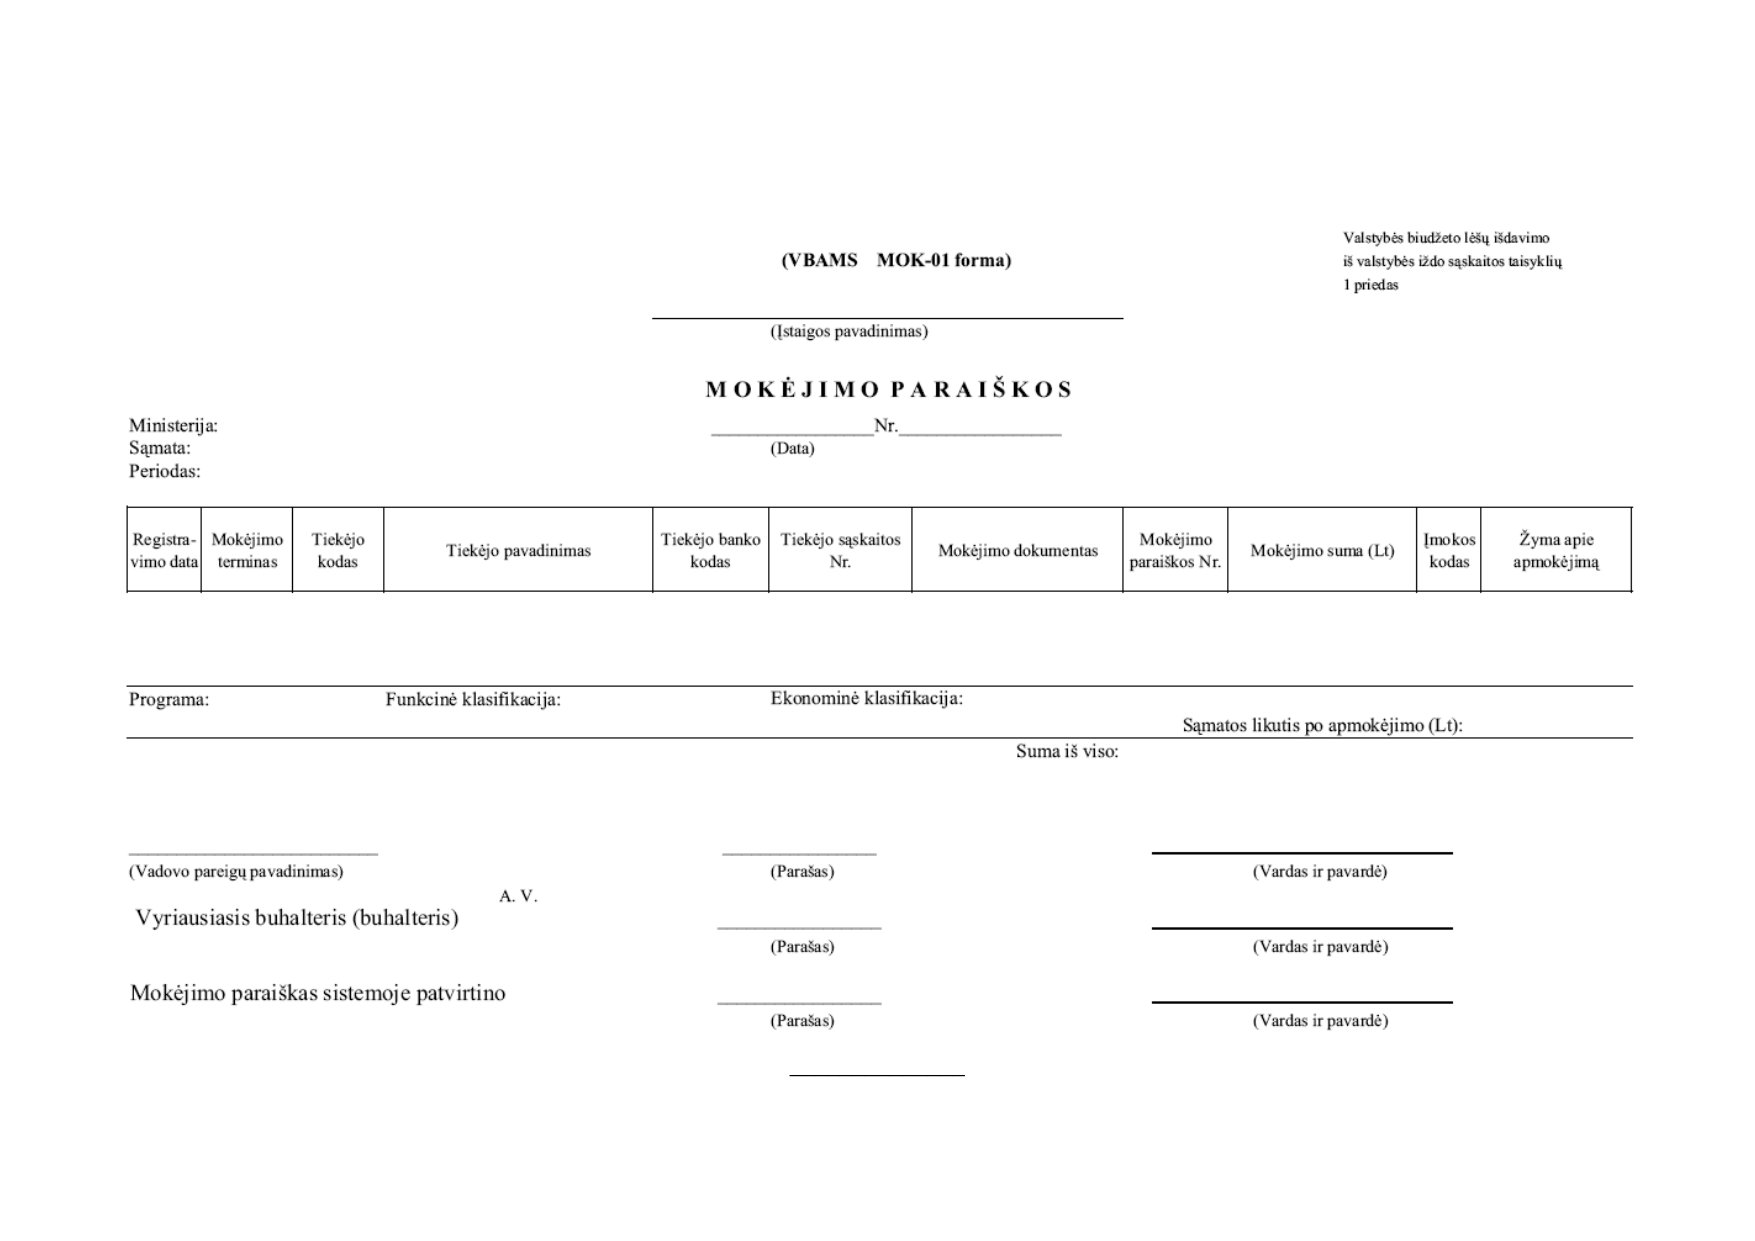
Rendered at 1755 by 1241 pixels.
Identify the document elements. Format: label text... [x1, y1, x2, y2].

text ______________ [118, 1051, 1636, 1079]
